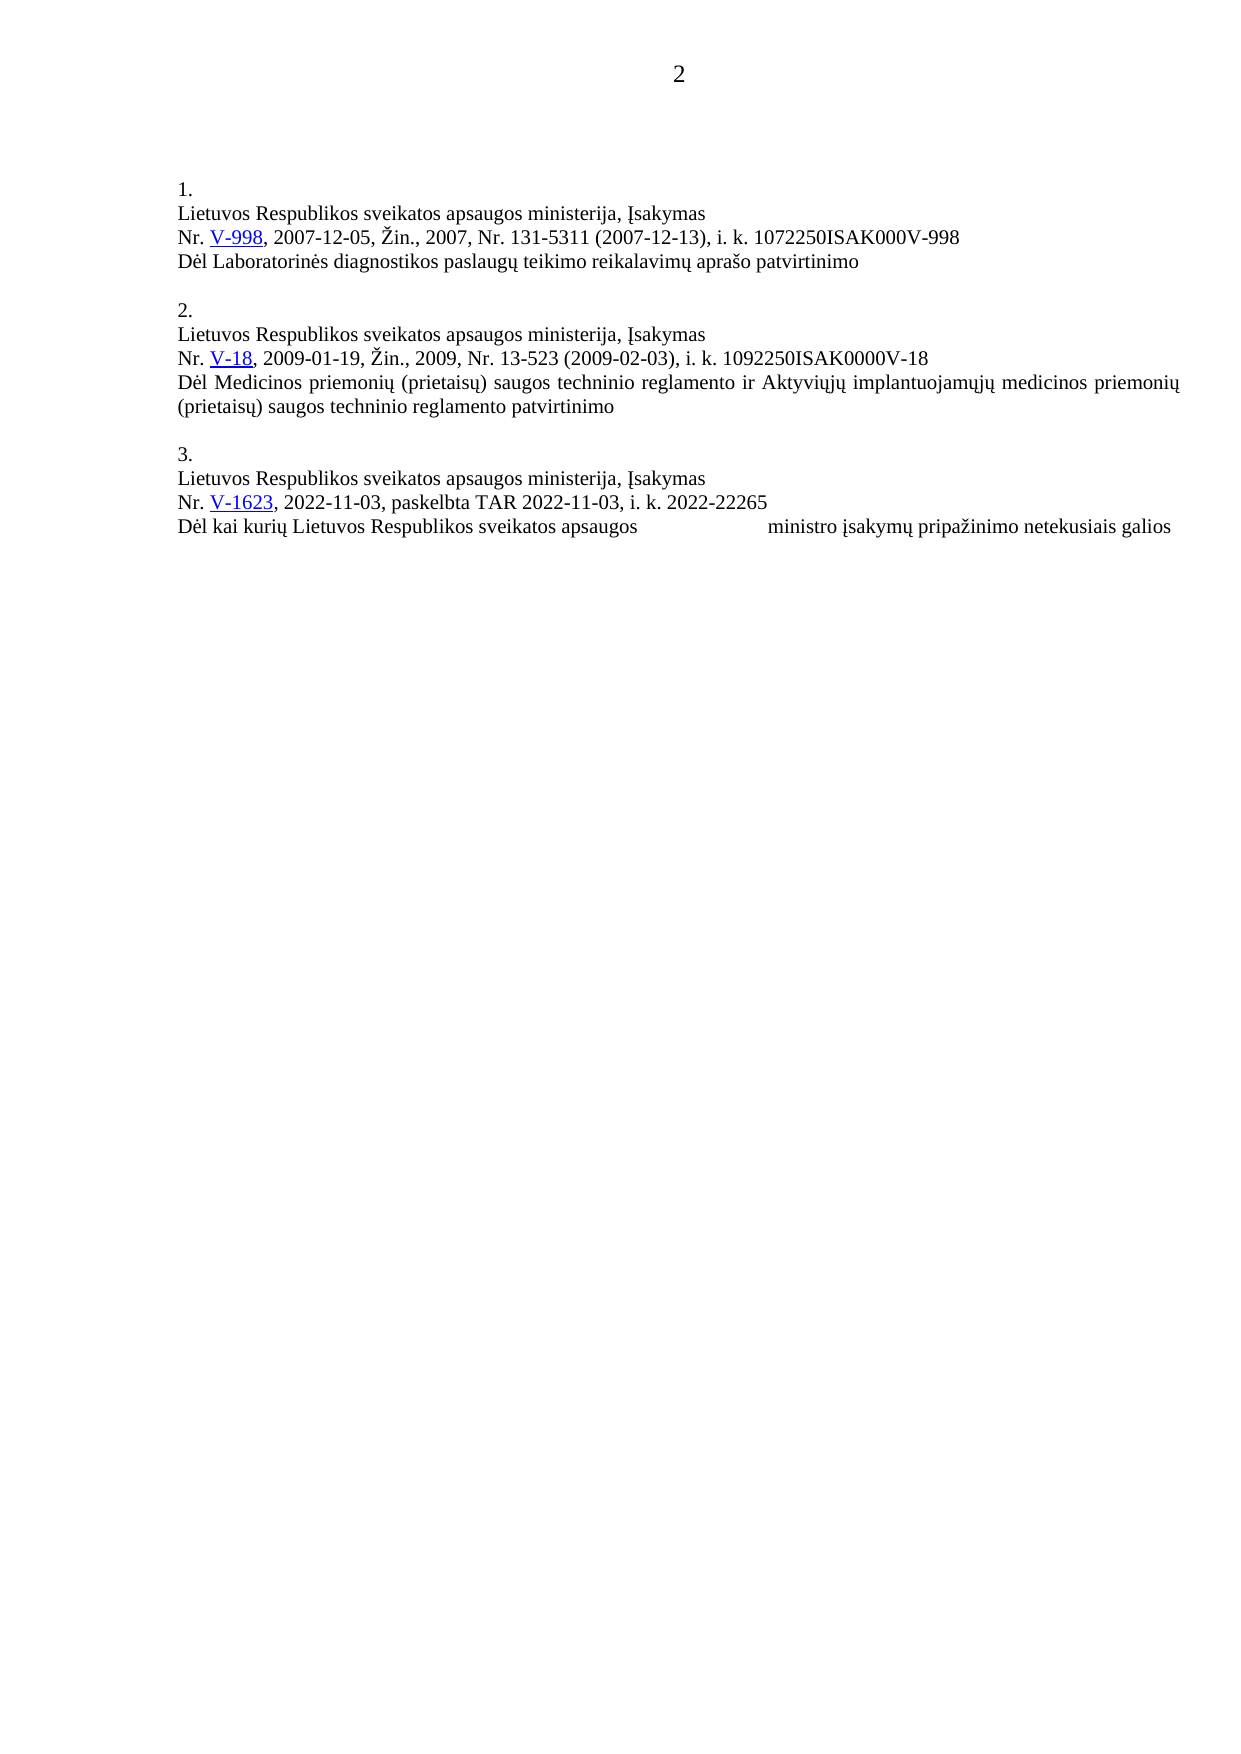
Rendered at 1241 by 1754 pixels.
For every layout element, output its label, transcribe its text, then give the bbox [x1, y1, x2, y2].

text Nr. V-1623, 2022-11-03, paskelbta TAR 2022-11-03, i. k. 2022-22265 [177, 490, 1181, 514]
text Lietuvos Respublikos sveikatos apsaugos ministerija, Įsakymas [177, 201, 1181, 225]
text Lietuvos Respublikos sveikatos apsaugos ministerija, Įsakymas [177, 466, 1181, 490]
text Nr. V-18, 2009-01-19, Žin., 2009, Nr. 13-523 (2009-02-03), i. k. 1092250ISAK0000V-18 [177, 346, 1181, 370]
text 1. [177, 177, 1181, 201]
text Dėl Medicinos priemonių (prietaisų) saugos techninio reglamento ir Aktyviųjų implantuojamųjų medicinos priemonių (prietaisų) saugos techninio reglamento patvirtinimo [177, 370, 1181, 418]
text Dėl kai kurių Lietuvos Respublikos sveikatos apsaugos ministro įsakymų pripažinimo netekusiais galios [177, 514, 1181, 538]
text Dėl Laboratorinės diagnostikos paslaugų teikimo reikalavimų aprašo patvirtinimo [177, 249, 1181, 273]
text Lietuvos Respublikos sveikatos apsaugos ministerija, Įsakymas [177, 322, 1181, 346]
text 2. [177, 297, 1181, 322]
text Nr. V-998, 2007-12-05, Žin., 2007, Nr. 131-5311 (2007-12-13), i. k. 1072250ISAK000V-998 [177, 225, 1181, 249]
text 3. [177, 442, 1181, 466]
